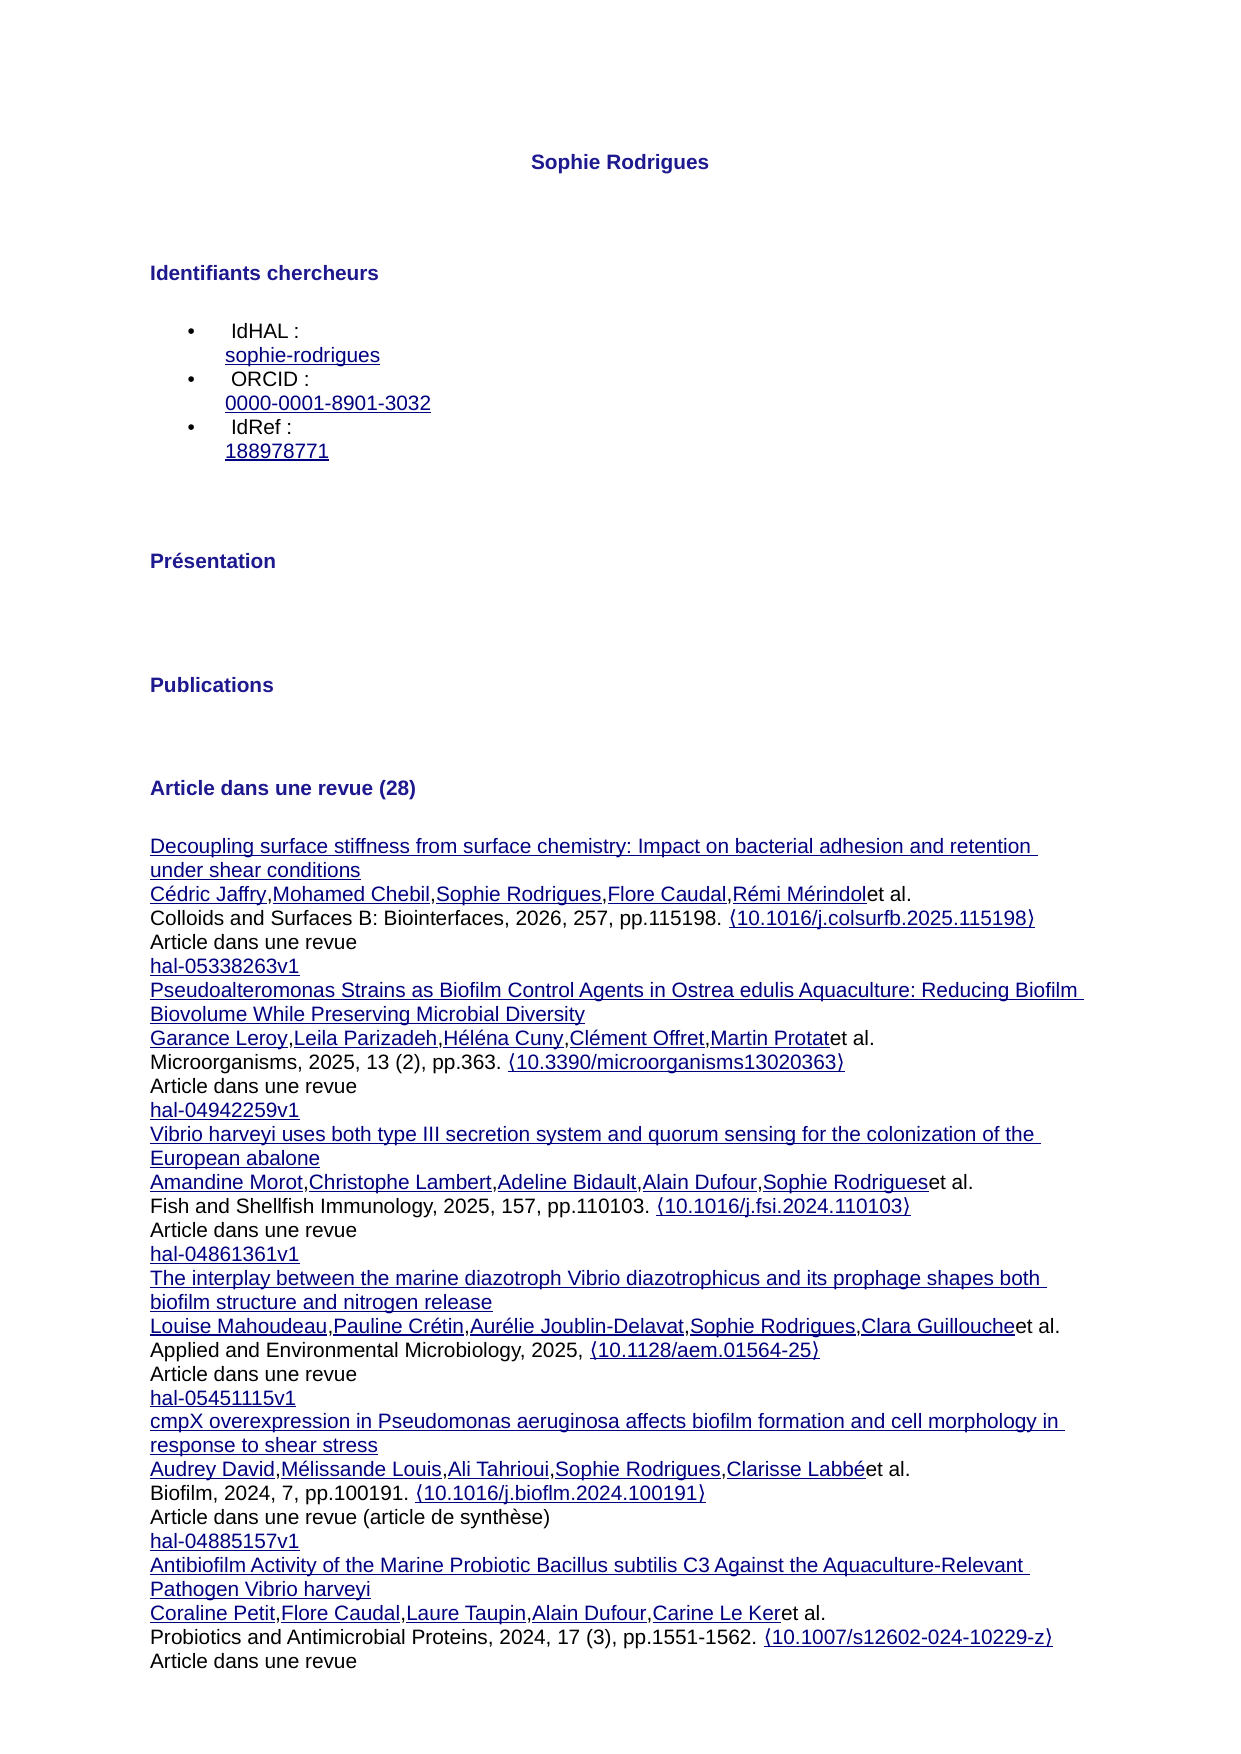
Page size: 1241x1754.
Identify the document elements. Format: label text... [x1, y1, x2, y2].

subtitle Publications [150, 673, 1090, 697]
table_cell The interplay between the marine diazotroph Vibrio diazotrophicus and its prophage shapes both biofilm structure and nitrogen release Louise Mahoudeau,Pauline Crétin,Aurélie Joublin-Delavat,Sophie Rodrigues,Clara Guilloucheet al. Applied and Environmental Microbiology, 2025, ⟨10.1128/aem.01564-25⟩ Article dans une revue hal-05451115v1 [150, 1266, 1090, 1409]
list sophie-rodrigues [187, 343, 1090, 367]
list IdHAL : [187, 319, 1090, 343]
subtitle Article dans une revue (28) [150, 776, 1090, 800]
table_cell Antibiofilm Activity of the Marine Probiotic Bacillus subtilis C3 Against the Aquaculture-Relevant Pathogen Vibrio harveyi Coraline Petit,Flore Caudal,Laure Taupin,Alain Dufour,Carine Le Keret al. Probiotics and Antimicrobial Proteins, 2024, 17 (3), pp.1551-1562. ⟨10.1007/s12602-024-10229-z⟩ Article dans une revue [150, 1553, 1090, 1673]
subtitle Présentation [150, 549, 1090, 573]
subtitle Sophie Rodrigues [150, 150, 1090, 174]
list 188978771 [187, 438, 1090, 462]
table_header Decoupling surface stiffness from surface chemistry: Impact on bacterial adhesion and retention under shear conditions Cédric Jaffry,Mohamed Chebil,Sophie Rodrigues,Flore Caudal,Rémi Mérindolet al. Colloids and Surfaces B: Biointerfaces, 2026, 257, pp.115198. ⟨10.1016/j.colsurfb.2025.115198⟩ Article dans une revue hal-05338263v1 [150, 834, 1090, 978]
list 0000-0001-8901-3032 [187, 391, 1090, 414]
list IdRef : [187, 414, 1090, 438]
list ORCID : [187, 367, 1090, 391]
table_cell Vibrio harveyi uses both type III secretion system and quorum sensing for the colonization of the European abalone Amandine Morot,Christophe Lambert,Adeline Bidault,Alain Dufour,Sophie Rodrigueset al. Fish and Shellfish Immunology, 2025, 157, pp.110103. ⟨10.1016/j.fsi.2024.110103⟩ Article dans une revue hal-04861361v1 [150, 1122, 1090, 1266]
table_cell Pseudoalteromonas Strains as Biofilm Control Agents in Ostrea edulis Aquaculture: Reducing Biofilm Biovolume While Preserving Microbial Diversity Garance Leroy,Leila Parizadeh,Héléna Cuny,Clément Offret,Martin Protatet al. Microorganisms, 2025, 13 (2), pp.363. ⟨10.3390/microorganisms13020363⟩ Article dans une revue hal-04942259v1 [150, 978, 1090, 1122]
table_cell cmpX overexpression in Pseudomonas aeruginosa affects biofilm formation and cell morphology in response to shear stress Audrey David,Mélissande Louis,Ali Tahrioui,Sophie Rodrigues,Clarisse Labbéet al. Biofilm, 2024, 7, pp.100191. ⟨10.1016/j.bioflm.2024.100191⟩ Article dans une revue (article de synthèse) hal-04885157v1 [150, 1409, 1090, 1553]
subtitle Identifiants chercheurs [150, 260, 1090, 284]
